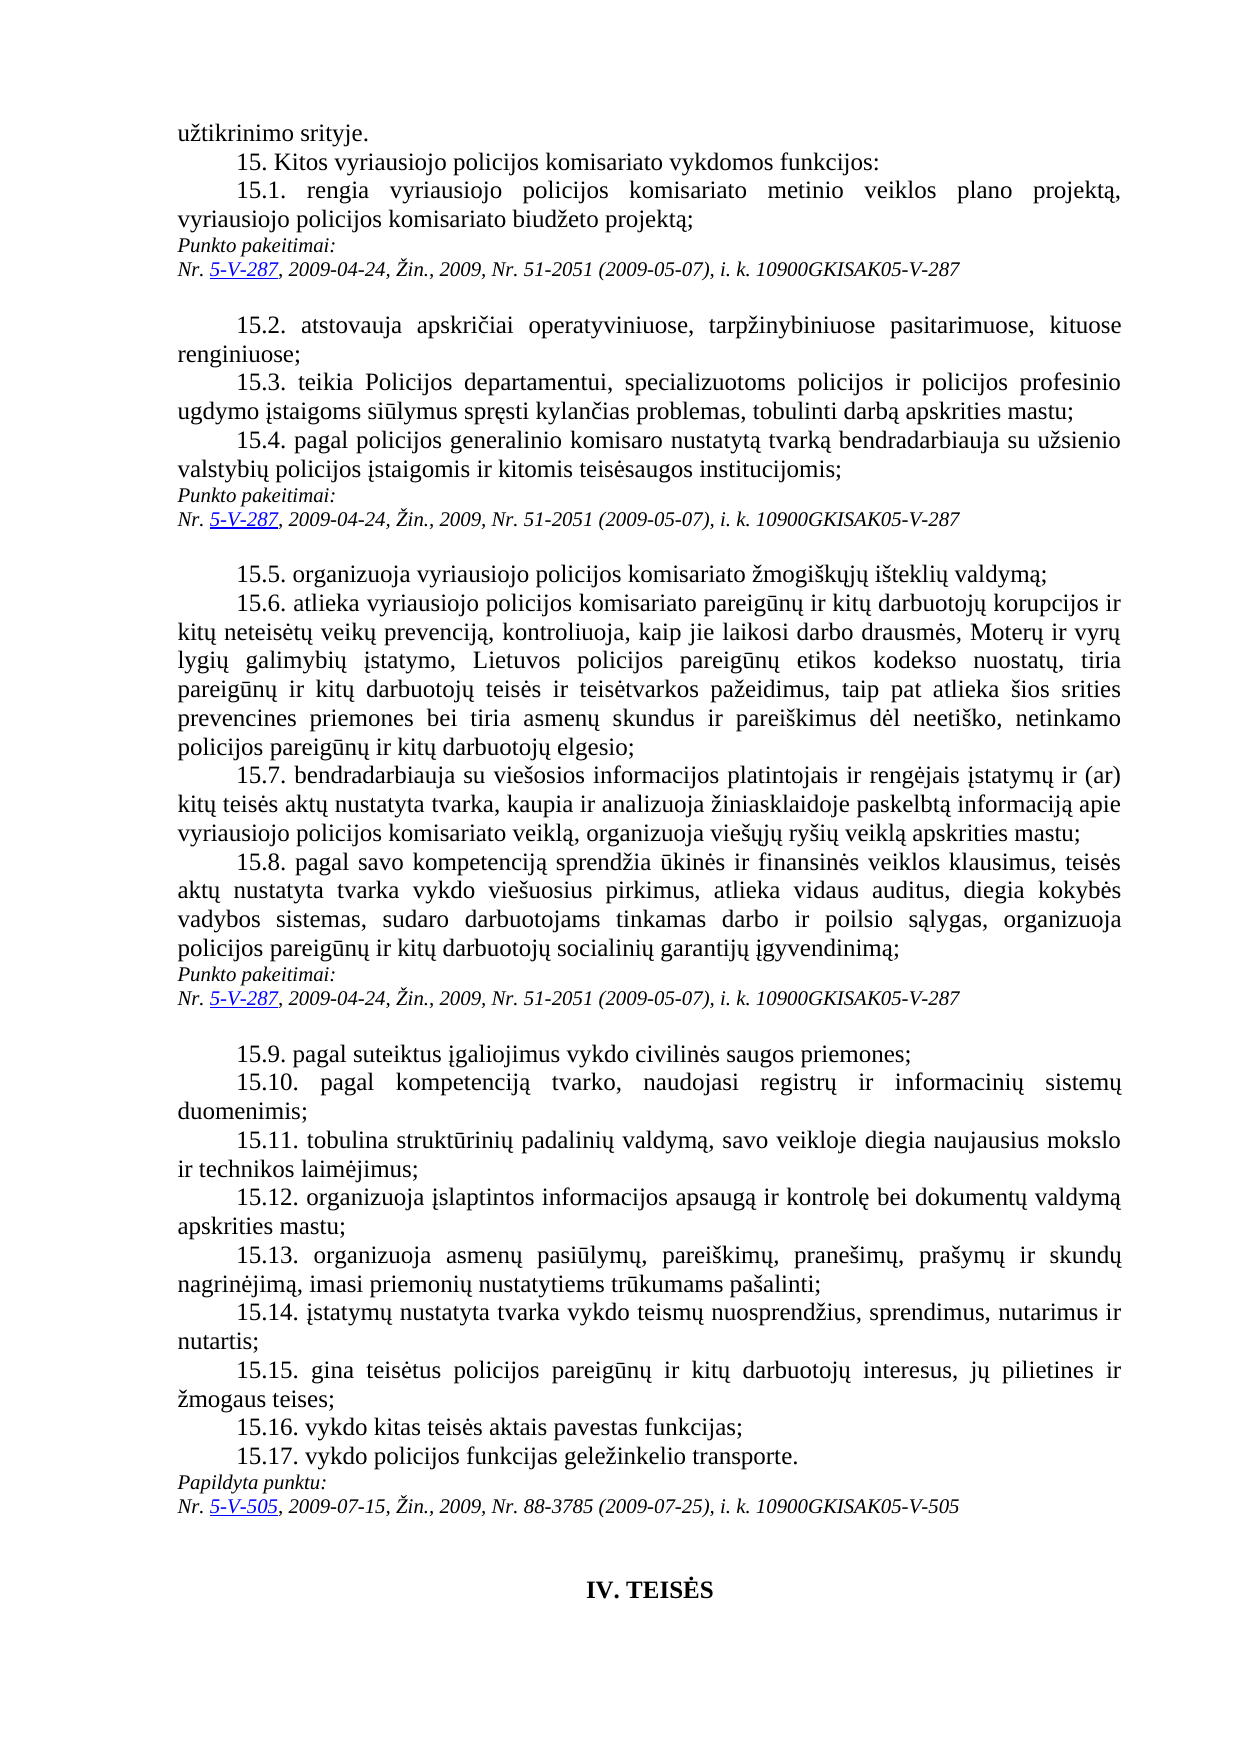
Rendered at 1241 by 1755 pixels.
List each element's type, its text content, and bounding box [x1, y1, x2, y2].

text 15.9. pagal suteiktus įgaliojimus vykdo civilinės saugos priemones; [177, 1039, 1122, 1067]
text Punkto pakeitimai: [177, 482, 1122, 507]
text 15.11. tobulina struktūrinių padalinių valdymą, savo veikloje diegia naujausius mokslo ir technikos laimėjimus; [177, 1125, 1122, 1182]
text Punkto pakeitimai: [177, 233, 1122, 257]
text Nr. 5-V-287, 2009-04-24, Žin., 2009, Nr. 51-2051 (2009-05-07), i. k. 10900GKISAK05-V-287 [177, 507, 1122, 531]
text Papildyta punktu: [177, 1470, 1122, 1494]
text 15. Kitos vyriausiojo policijos komisariato vykdomos funkcijos: [177, 147, 1122, 176]
text 15.12. organizuoja įslaptintos informacijos apsaugą ir kontrolę bei dokumentų valdymą apskrities mastu; [177, 1182, 1122, 1240]
text 15.7. bendradarbiauja su viešosios informacijos platintojais ir rengėjais įstatymų ir (ar) kitų teisės aktų nustatyta tvarka, kaupia ir analizuoja žiniasklaidoje paskelbtą informaciją apie vyriausiojo policijos komisariato veiklą, organizuoja viešųjų ryšių veiklą apskrities mastu; [177, 761, 1122, 847]
text 15.14. įstatymų nustatyta tvarka vykdo teismų nuosprendžius, sprendimus, nutarimus ir nutartis; [177, 1297, 1122, 1355]
text Nr. 5-V-505, 2009-07-15, Žin., 2009, Nr. 88-3785 (2009-07-25), i. k. 10900GKISAK05-V-505 [177, 1494, 1122, 1518]
text Nr. 5-V-287, 2009-04-24, Žin., 2009, Nr. 51-2051 (2009-05-07), i. k. 10900GKISAK05-V-287 [177, 257, 1122, 281]
text 15.15. gina teisėtus policijos pareigūnų ir kitų darbuotojų interesus, jų pilietines ir žmogaus teises; [177, 1355, 1122, 1412]
text Nr. 5-V-287, 2009-04-24, Žin., 2009, Nr. 51-2051 (2009-05-07), i. k. 10900GKISAK05-V-287 [177, 986, 1122, 1010]
text 15.2. atstovauja apskričiai operatyviniuose, tarpžinybiniuose pasitarimuose, kituose renginiuose; [177, 310, 1122, 367]
text 15.10. pagal kompetenciją tvarko, naudojasi registrų ir informacinių sistemų duomenimis; [177, 1067, 1122, 1125]
text 15.3. teikia Policijos departamentui, specializuotoms policijos ir policijos profesinio ugdymo įstaigoms siūlymus spręsti kylančias problemas, tobulinti darbą apskrities mastu; [177, 367, 1122, 425]
text Punkto pakeitimai: [177, 962, 1122, 986]
text 15.4. pagal policijos generalinio komisaro nustatytą tvarką bendradarbiauja su užsienio valstybių policijos įstaigomis ir kitomis teisėsaugos institucijomis; [177, 425, 1122, 482]
text užtikrinimo srityje. [177, 118, 1122, 147]
text 15.6. atlieka vyriausiojo policijos komisariato pareigūnų ir kitų darbuotojų korupcijos ir kitų neteisėtų veikų prevenciją, kontroliuoja, kaip jie laikosi darbo drausmės, Moterų ir vyrų lygių galimybių įstatymo, Lietuvos policijos pareigūnų etikos kodekso nuostatų, tiria pareigūnų ir kitų darbuotojų teisės ir teisėtvarkos pažeidimus, taip pat atlieka šios srities prevencines priemones bei tiria asmenų skundus ir pareiškimus dėl neetiško, netinkamo policijos pareigūnų ir kitų darbuotojų elgesio; [177, 588, 1122, 761]
text 15.13. organizuoja asmenų pasiūlymų, pareiškimų, pranešimų, prašymų ir skundų nagrinėjimą, imasi priemonių nustatytiems trūkumams pašalinti; [177, 1240, 1122, 1297]
text 15.17. vykdo policijos funkcijas geležinkelio transporte. [177, 1441, 1122, 1470]
text 15.8. pagal savo kompetenciją sprendžia ūkinės ir finansinės veiklos klausimus, teisės aktų nustatyta tvarka vykdo viešuosius pirkimus, atlieka vidaus auditus, diegia kokybės vadybos sistemas, sudaro darbuotojams tinkamas darbo ir poilsio sąlygas, organizuoja policijos pareigūnų ir kitų darbuotojų socialinių garantijų įgyvendinimą; [177, 847, 1122, 962]
text 15.16. vykdo kitas teisės aktais pavestas funkcijas; [177, 1412, 1122, 1441]
text 15.1. rengia vyriausiojo policijos komisariato metinio veiklos plano projektą, vyriausiojo policijos komisariato biudžeto projektą; [177, 176, 1122, 233]
text IV. TEISĖS [177, 1576, 1122, 1604]
text 15.5. organizuoja vyriausiojo policijos komisariato žmogiškųjų išteklių valdymą; [177, 559, 1122, 588]
